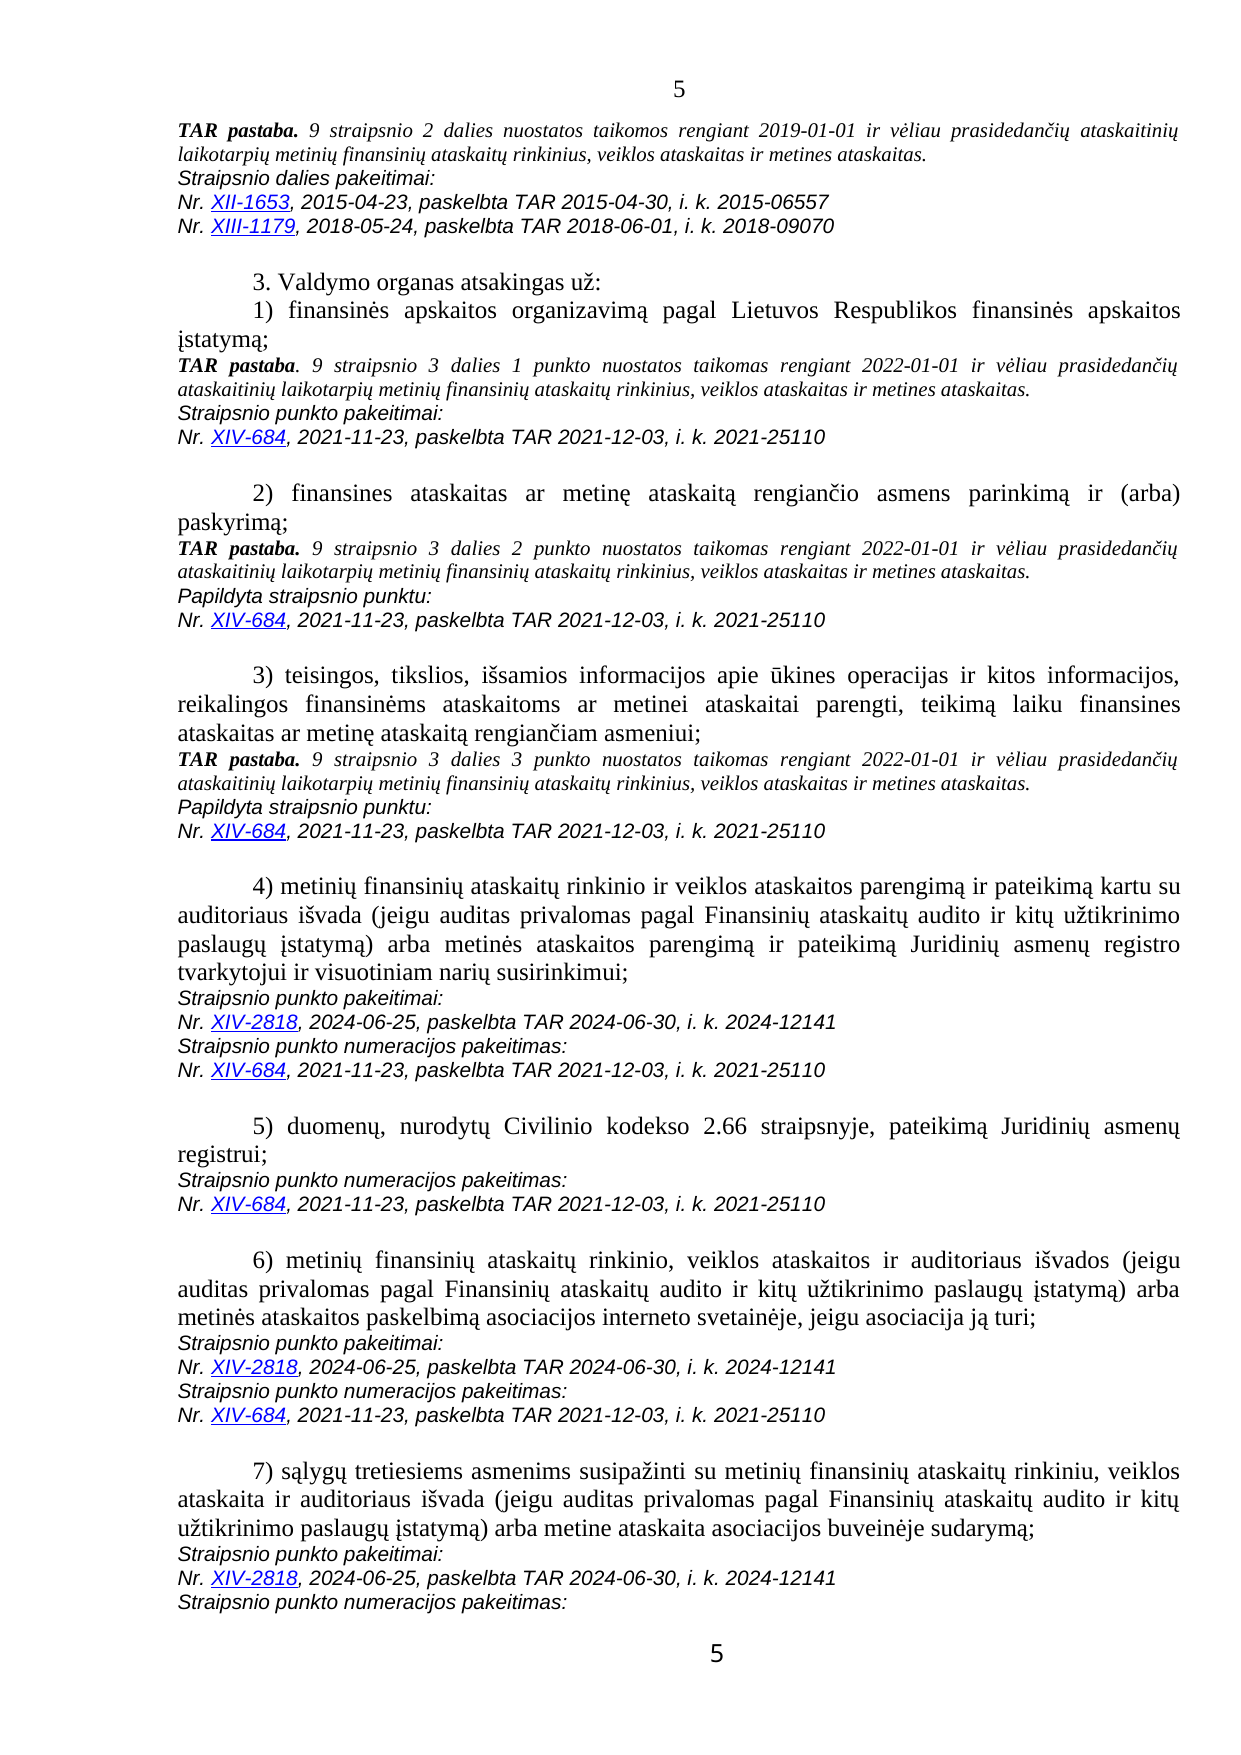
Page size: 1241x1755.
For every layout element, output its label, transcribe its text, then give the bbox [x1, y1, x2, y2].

text Nr. XIV-684, 2021-11-23, paskelbta TAR 2021-12-03, i. k. 2021-25110 [177, 818, 1181, 842]
text 4) metinių finansinių ataskaitų rinkinio ir veiklos ataskaitos parengimą ir pateikimą kartu su auditoriaus išvada (jeigu auditas privalomas pagal Finansinių ataskaitų audito ir kitų užtikrinimo paslaugų įstatymą) arba metinės ataskaitos parengimą ir pateikimą Juridinių asmenų registro tvarkytojui ir visuotiniam narių susirinkimui; [177, 871, 1181, 986]
text TAR pastaba. 9 straipsnio 3 dalies 1 punkto nuostatos taikomas rengiant 2022-01-01 ir vėliau prasidedančių ataskaitinių laikotarpių metinių finansinių ataskaitų rinkinius, veiklos ataskaitas ir metines ataskaitas. [177, 353, 1181, 401]
text 5) duomenų, nurodytų Civilinio kodekso 2.66 straipsnyje, pateikimą Juridinių asmenų registrui; [177, 1111, 1181, 1168]
text Straipsnio punkto numeracijos pakeitimas: [177, 1034, 1181, 1058]
text Nr. XIV-684, 2021-11-23, paskelbta TAR 2021-12-03, i. k. 2021-25110 [177, 1058, 1181, 1082]
text 6) metinių finansinių ataskaitų rinkinio, veiklos ataskaitos ir auditoriaus išvados (jeigu auditas privalomas pagal Finansinių ataskaitų audito ir kitų užtikrinimo paslaugų įstatymą) arba metinės ataskaitos paskelbimą asociacijos interneto svetainėje, jeigu asociacija ją turi; [177, 1245, 1181, 1331]
text TAR pastaba. 9 straipsnio 2 dalies nuostatos taikomos rengiant 2019-01-01 ir vėliau prasidedančių ataskaitinių laikotarpių metinių finansinių ataskaitų rinkinius, veiklos ataskaitas ir metines ataskaitas. [177, 118, 1181, 166]
text Papildyta straipsnio punktu: [177, 794, 1181, 818]
text Nr. XIV-684, 2021-11-23, paskelbta TAR 2021-12-03, i. k. 2021-25110 [177, 425, 1181, 449]
text Nr. XIV-2818, 2024-06-25, paskelbta TAR 2024-06-30, i. k. 2024-12141 [177, 1010, 1181, 1034]
text Nr. XIV-684, 2021-11-23, paskelbta TAR 2021-12-03, i. k. 2021-25110 [177, 1403, 1181, 1427]
text Straipsnio punkto pakeitimai: [177, 986, 1181, 1010]
text Straipsnio punkto pakeitimai: [177, 401, 1181, 425]
text Straipsnio dalies pakeitimai: [177, 166, 1181, 190]
text Nr. XIV-684, 2021-11-23, paskelbta TAR 2021-12-03, i. k. 2021-25110 [177, 607, 1181, 631]
text Nr. XIV-684, 2021-11-23, paskelbta TAR 2021-12-03, i. k. 2021-25110 [177, 1192, 1181, 1216]
text TAR pastaba. 9 straipsnio 3 dalies 2 punkto nuostatos taikomas rengiant 2022-01-01 ir vėliau prasidedančių ataskaitinių laikotarpių metinių finansinių ataskaitų rinkinius, veiklos ataskaitas ir metines ataskaitas. [177, 535, 1181, 583]
text Straipsnio punkto pakeitimai: [177, 1542, 1181, 1566]
text Straipsnio punkto numeracijos pakeitimas: [177, 1590, 1181, 1614]
text Nr. XII-1653, 2015-04-23, paskelbta TAR 2015-04-30, i. k. 2015-06557 [177, 190, 1181, 214]
text 3) teisingos, tikslios, išsamios informacijos apie ūkines operacijas ir kitos informacijos, reikalingos finansinėms ataskaitoms ar metinei ataskaitai parengti, teikimą laiku finansines ataskaitas ar metinę ataskaitą rengiančiam asmeniui; [177, 660, 1181, 746]
text 7) sąlygų tretiesiems asmenims susipažinti su metinių finansinių ataskaitų rinkiniu, veiklos ataskaita ir auditoriaus išvada (jeigu auditas privalomas pagal Finansinių ataskaitų audito ir kitų užtikrinimo paslaugų įstatymą) arba metine ataskaita asociacijos buveinėje sudarymą; [177, 1456, 1181, 1542]
text Straipsnio punkto numeracijos pakeitimas: [177, 1168, 1181, 1192]
text TAR pastaba. 9 straipsnio 3 dalies 3 punkto nuostatos taikomas rengiant 2022-01-01 ir vėliau prasidedančių ataskaitinių laikotarpių metinių finansinių ataskaitų rinkinius, veiklos ataskaitas ir metines ataskaitas. [177, 746, 1181, 794]
text Nr. XIII-1179, 2018-05-24, paskelbta TAR 2018-06-01, i. k. 2018-09070 [177, 214, 1181, 238]
text Straipsnio punkto pakeitimai: [177, 1331, 1181, 1355]
text Nr. XIV-2818, 2024-06-25, paskelbta TAR 2024-06-30, i. k. 2024-12141 [177, 1566, 1181, 1590]
text Papildyta straipsnio punktu: [177, 583, 1181, 607]
text 3. Valdymo organas atsakingas už: [177, 267, 1181, 296]
text 2) finansines ataskaitas ar metinę ataskaitą rengiančio asmens parinkimą ir (arba) paskyrimą; [177, 478, 1181, 535]
text Nr. XIV-2818, 2024-06-25, paskelbta TAR 2024-06-30, i. k. 2024-12141 [177, 1355, 1181, 1379]
text 1) finansinės apskaitos organizavimą pagal Lietuvos Respublikos finansinės apskaitos įstatymą; [177, 296, 1181, 353]
text Straipsnio punkto numeracijos pakeitimas: [177, 1379, 1181, 1403]
